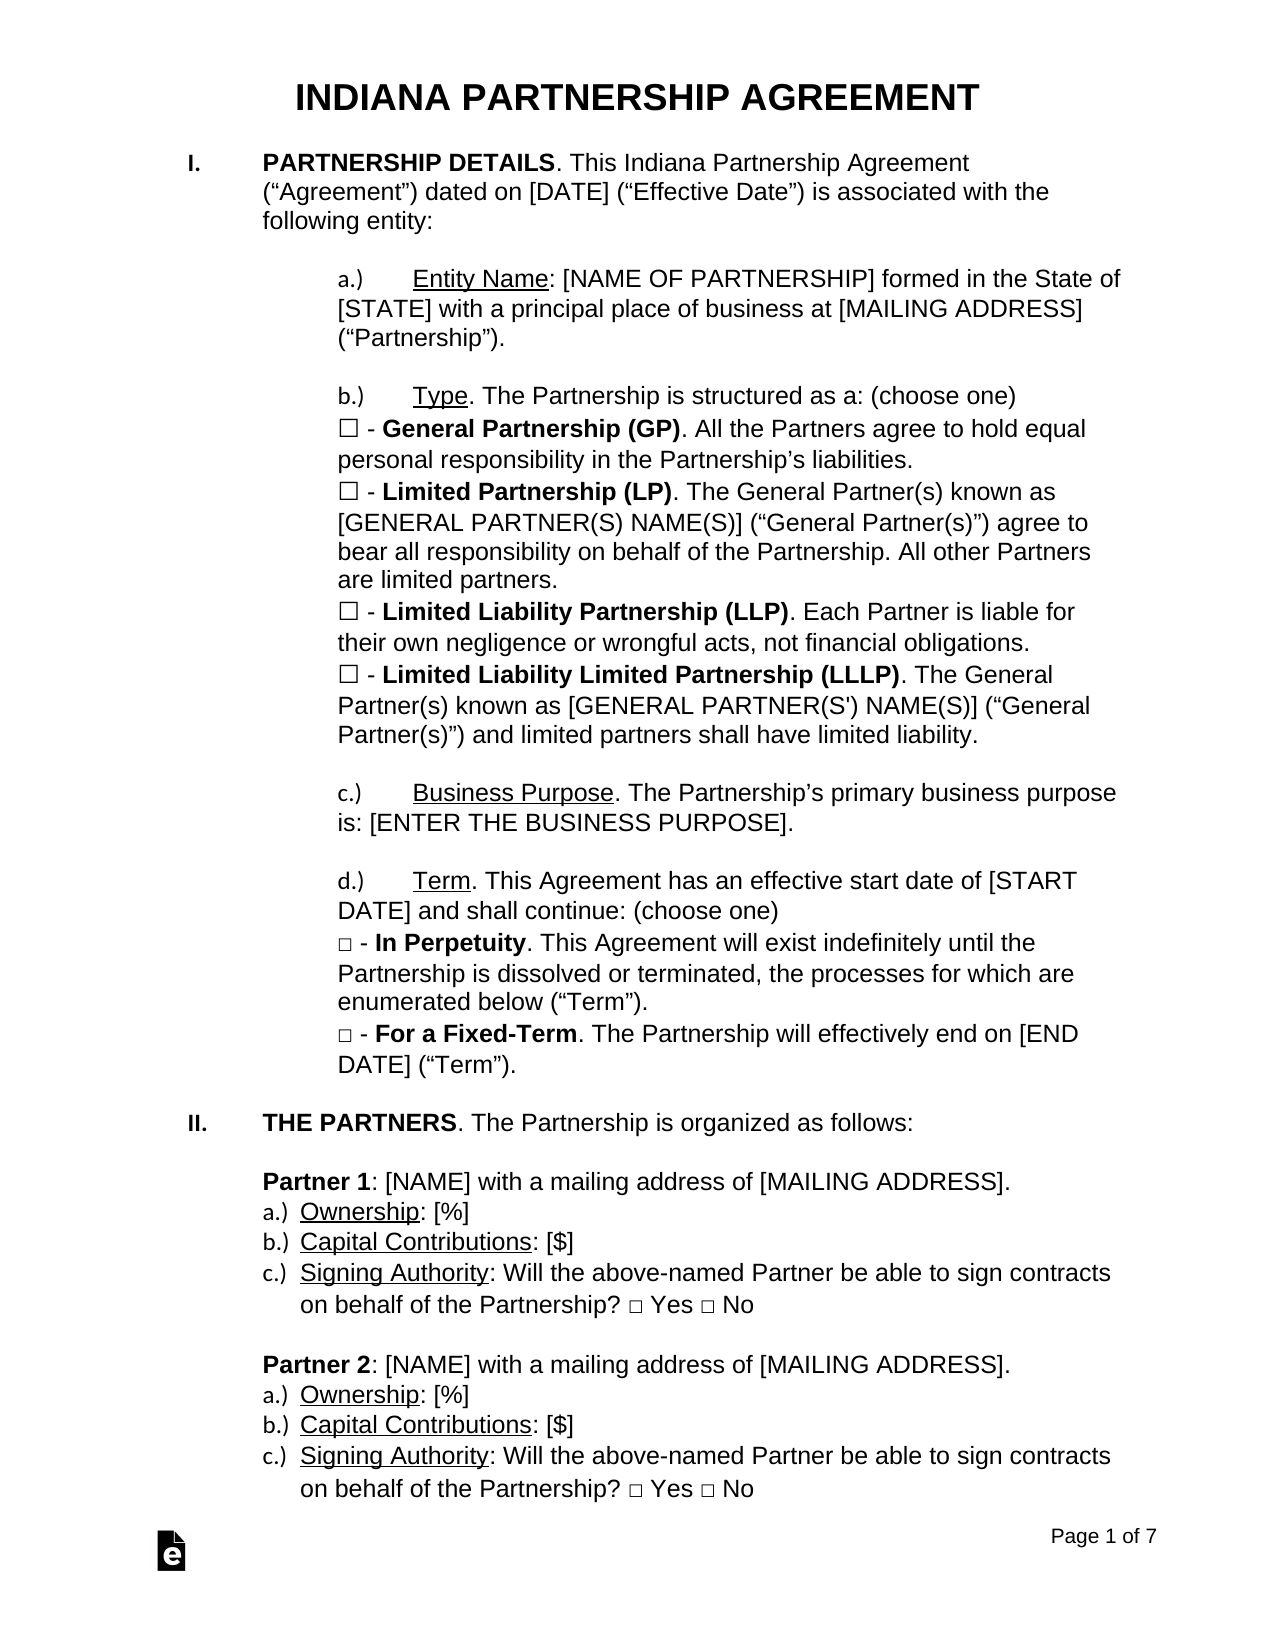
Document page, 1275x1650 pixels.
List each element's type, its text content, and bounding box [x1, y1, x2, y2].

list Capital Contributions: [$] [262, 1409, 1125, 1440]
list Entity Name: [NAME OF PARTNERSHIP] formed in the State of [STATE] with a principal place of business at [MAILING ADDRESS] (“Partnership”). [337, 264, 1125, 352]
text ☐ - Limited Liability Limited Partnership (LLLP). The General Partner(s) known as [GENERAL PARTNER(S') NAME(S)] (“General Partner(s)”) and limited partners shall have limited liability. [337, 657, 1125, 748]
list Ownership: [%] [262, 1379, 1125, 1409]
list Term. This Agreement has an effective start date of [START DATE] and shall continue: (choose one) [337, 865, 1125, 924]
list Signing Authority: Will the above-named Partner be able to sign contracts on behalf of the Partnership? ☐ Yes ☐ No [262, 1440, 1125, 1504]
list ☐ - For a Fixed-Term. The Partnership will effectively end on [END DATE] (“Term”). [337, 1016, 1125, 1079]
list Capital Contributions: [$] [262, 1226, 1125, 1257]
list Ownership: [%] [262, 1196, 1125, 1226]
text ☐ - General Partnership (GP). All the Partners agree to hold equal personal responsibility in the Partnership’s liabilities. [337, 411, 1125, 474]
text Partner 1: [NAME] with a mailing address of [MAILING ADDRESS]. [262, 1167, 1125, 1196]
text ☐ - Limited Partnership (LP). The General Partner(s) known as [GENERAL PARTNER(S) NAME(S)] (“General Partner(s)”) agree to bear all responsibility on behalf of the Partnership. All other Partners are limited partners. [337, 474, 1125, 594]
text ☐ - Limited Liability Partnership (LLP). Each Partner is liable for their own negligence or wrongful acts, not financial obligations. [337, 594, 1125, 657]
list THE PARTNERS. The Partnership is organized as follows: [187, 1108, 1125, 1138]
list Business Purpose. The Partnership’s primary business purpose is: [ENTER THE BUSINESS PURPOSE]. [337, 777, 1125, 836]
text INDIANA PARTNERSHIP AGREEMENT [150, 75, 1125, 118]
list Signing Authority: Will the above-named Partner be able to sign contracts on behalf of the Partnership? ☐ Yes ☐ No [262, 1257, 1125, 1321]
list Type. The Partnership is structured as a: (choose one) [337, 380, 1125, 411]
list PARTNERSHIP DETAILS. This Indiana Partnership Agreement (“Agreement”) dated on [DATE] (“Effective Date”) is associated with the following entity: [187, 147, 1125, 235]
text Partner 2: [NAME] with a mailing address of [MAILING ADDRESS]. [262, 1350, 1125, 1379]
list ☐ - In Perpetuity. This Agreement will exist indefinitely until the Partnership is dissolved or terminated, the processes for which are enumerated below (“Term”). [337, 924, 1125, 1016]
